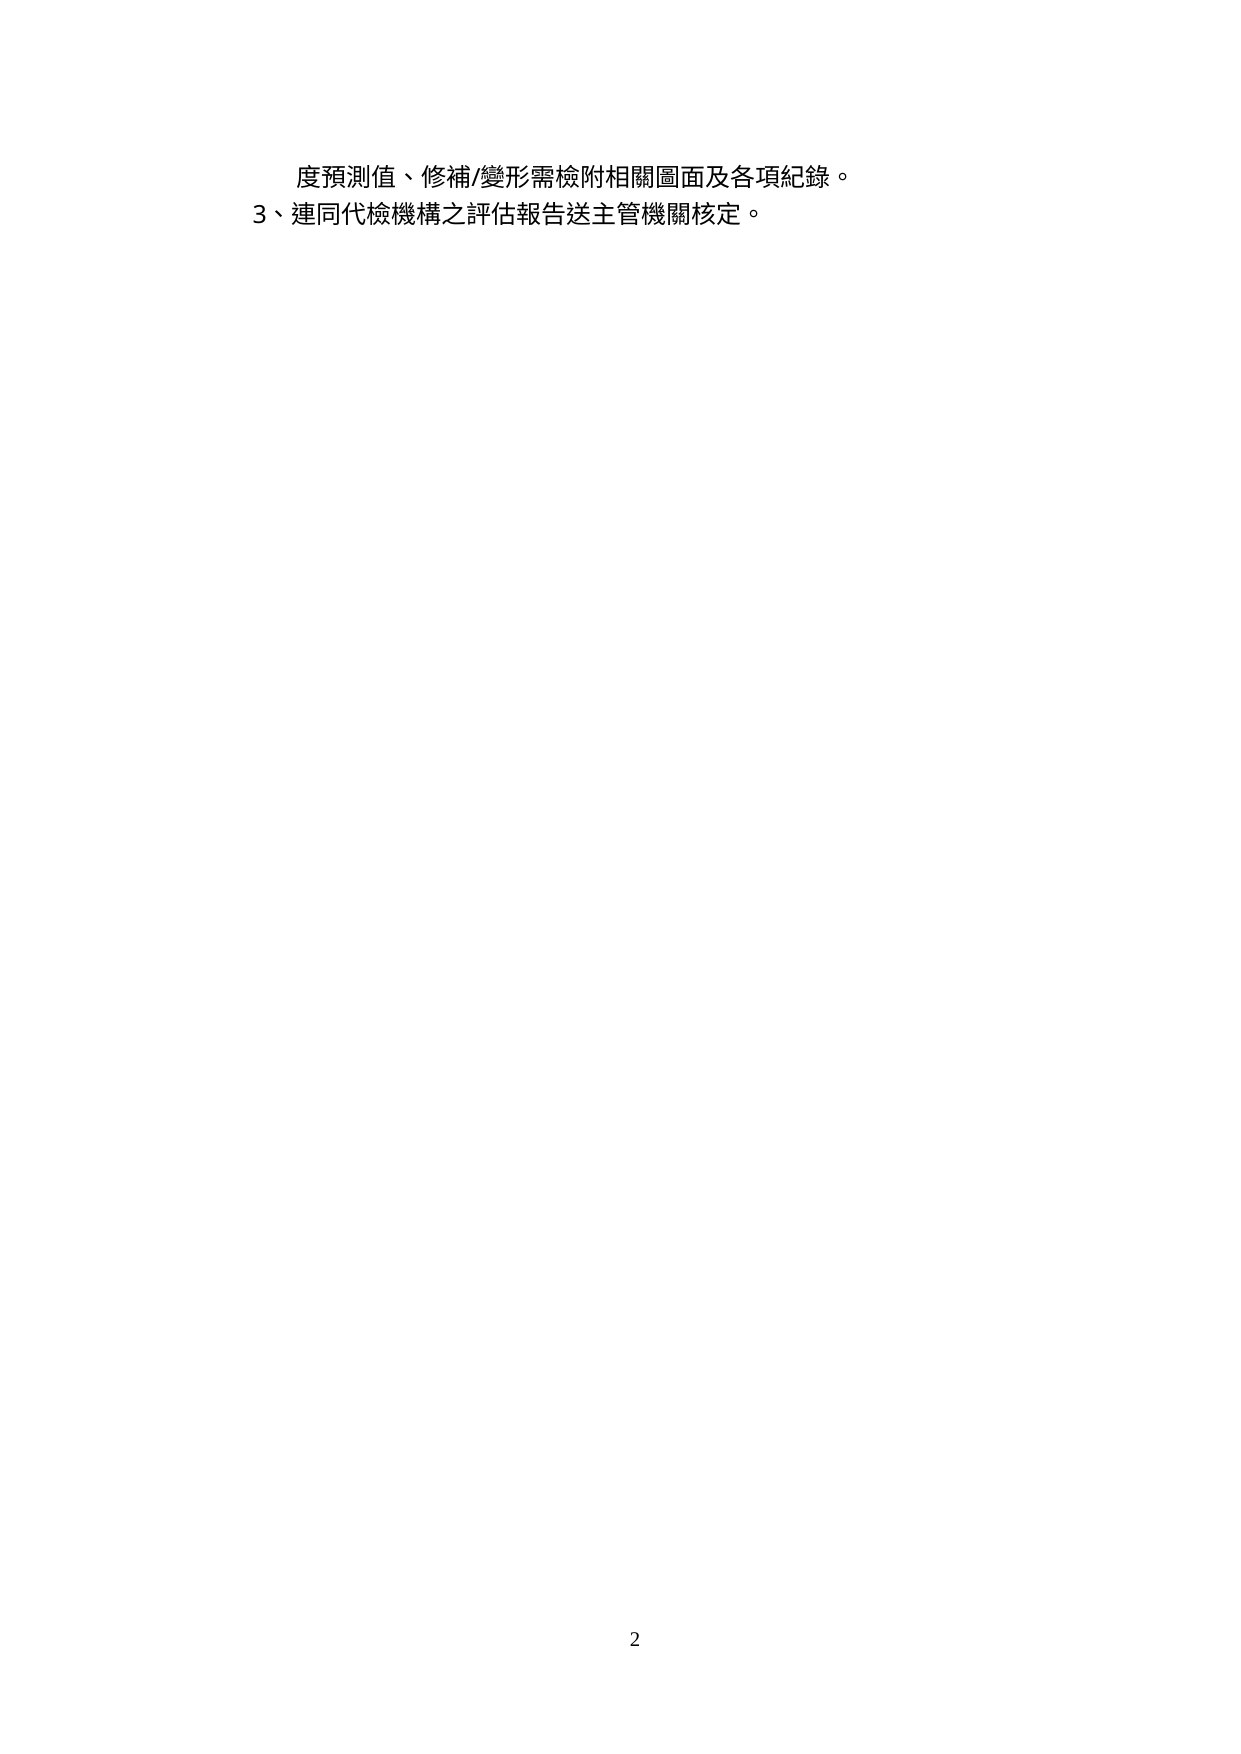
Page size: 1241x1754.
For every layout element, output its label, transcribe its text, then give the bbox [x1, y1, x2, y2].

text 度預測值、修補/變形需檢附相關圖面及各項紀錄。 [271, 156, 1092, 194]
text 3、連同代檢機構之評估報告送主管機關核定。 [252, 194, 1092, 231]
